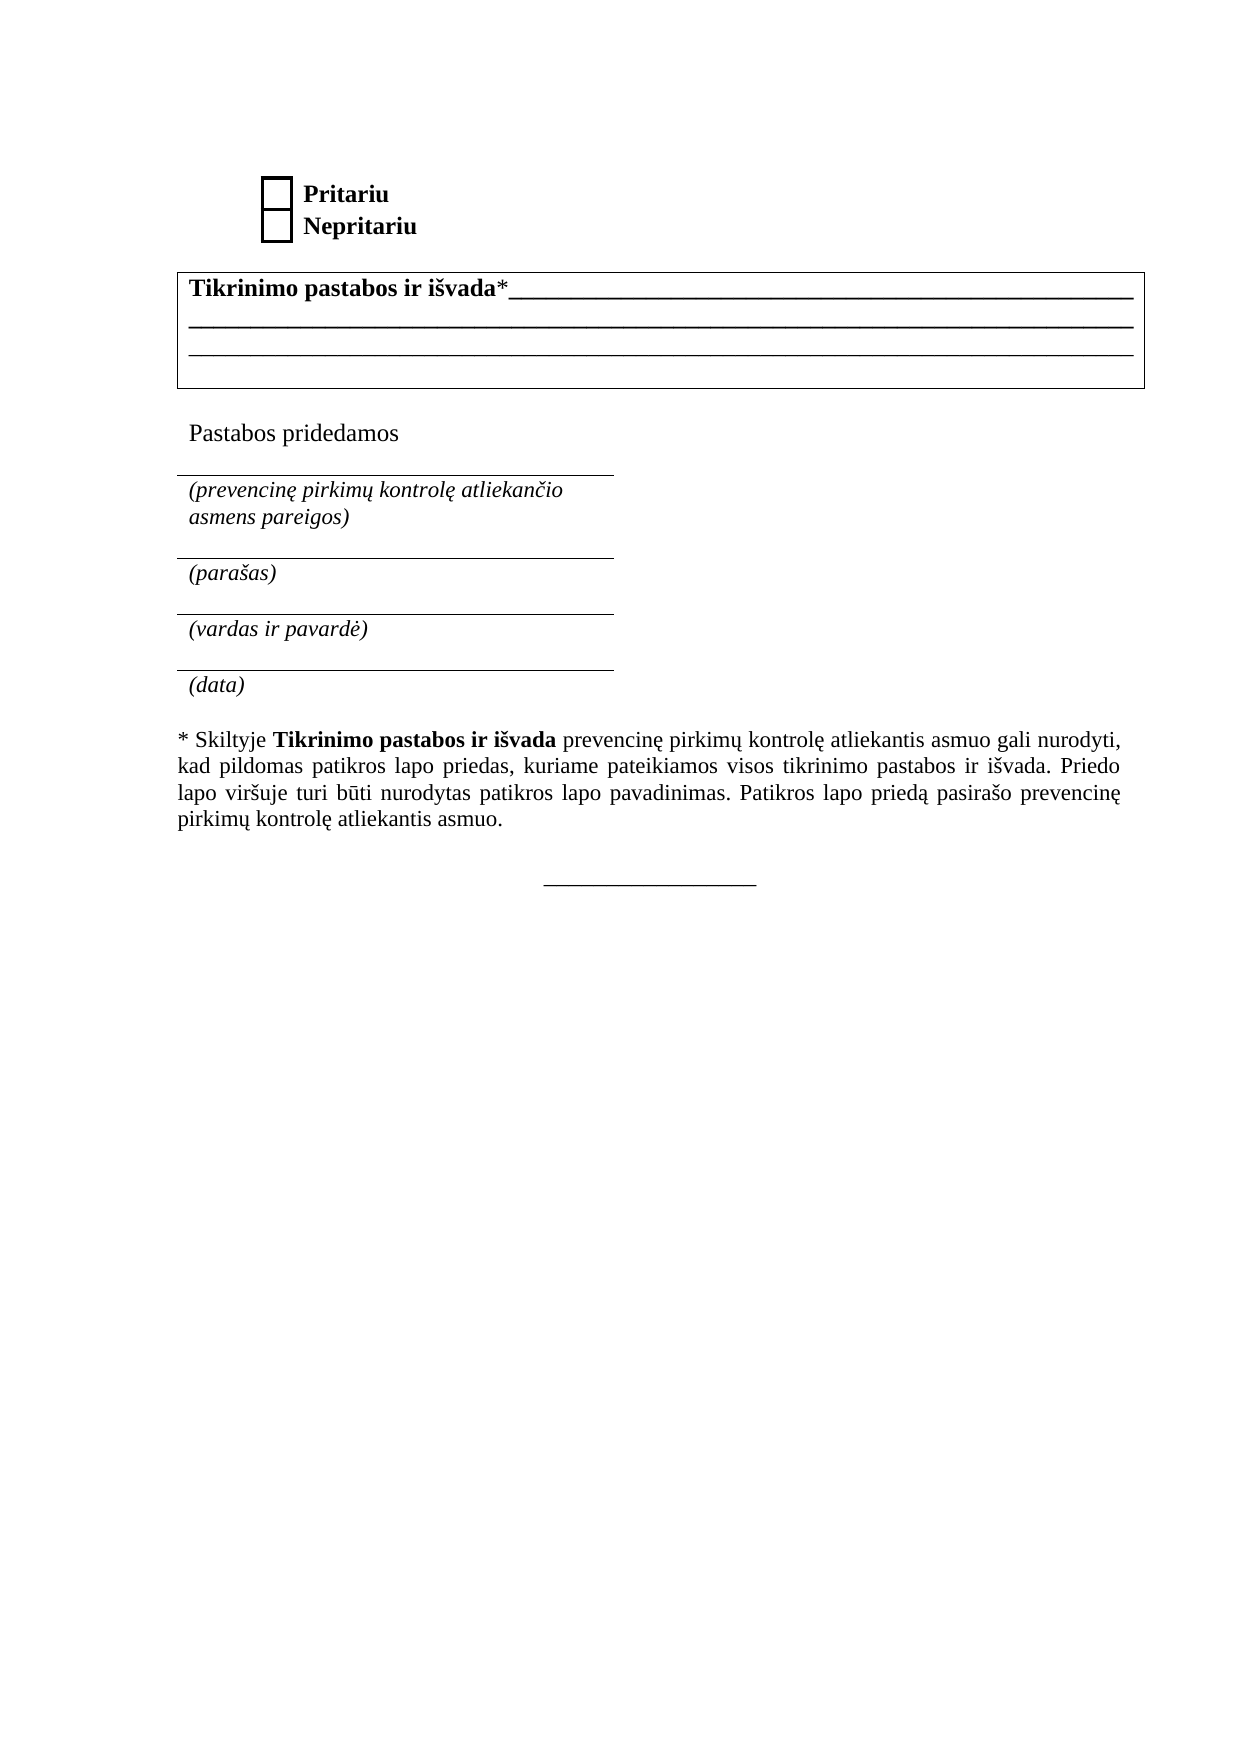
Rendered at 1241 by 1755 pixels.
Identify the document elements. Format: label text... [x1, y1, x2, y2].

table_cell (parašas) [177, 559, 613, 585]
table_header Pritariu [293, 176, 1126, 208]
table_cell (vardas ir pavardė) [177, 615, 613, 641]
table_cell [177, 529, 613, 558]
table_header Tikrinimo pastabos ir išvada* _ _ [178, 273, 1144, 388]
table_header Pastabos pridedamos [177, 418, 613, 447]
table_cell [177, 585, 613, 614]
table_cell [264, 211, 290, 240]
table_cell [177, 447, 613, 475]
table_cell (data) [177, 671, 613, 697]
table_cell (prevencinę pirkimų kontrolę atliekančio asmens pareigos) [177, 476, 613, 529]
text _________________ [177, 860, 1122, 889]
table_header [264, 180, 290, 208]
text * Skiltyje Tikrinimo pastabos ir išvada prevencinę pirkimų kontrolę atliekantis asmuo gali nurodyti, kad pildomas patikros lapo priedas, kuriame pateikiamos visos tikrinimo pastabos ir išvada. Priedo lapo viršuje turi būti nurodytas patikros lapo pavadinimas. Patikros lapo priedą pasirašo prevencinę pirkimų kontrolę atliekantis asmuo. [177, 726, 1122, 832]
table_cell Nepritariu [293, 208, 1126, 240]
table_cell [177, 641, 613, 670]
